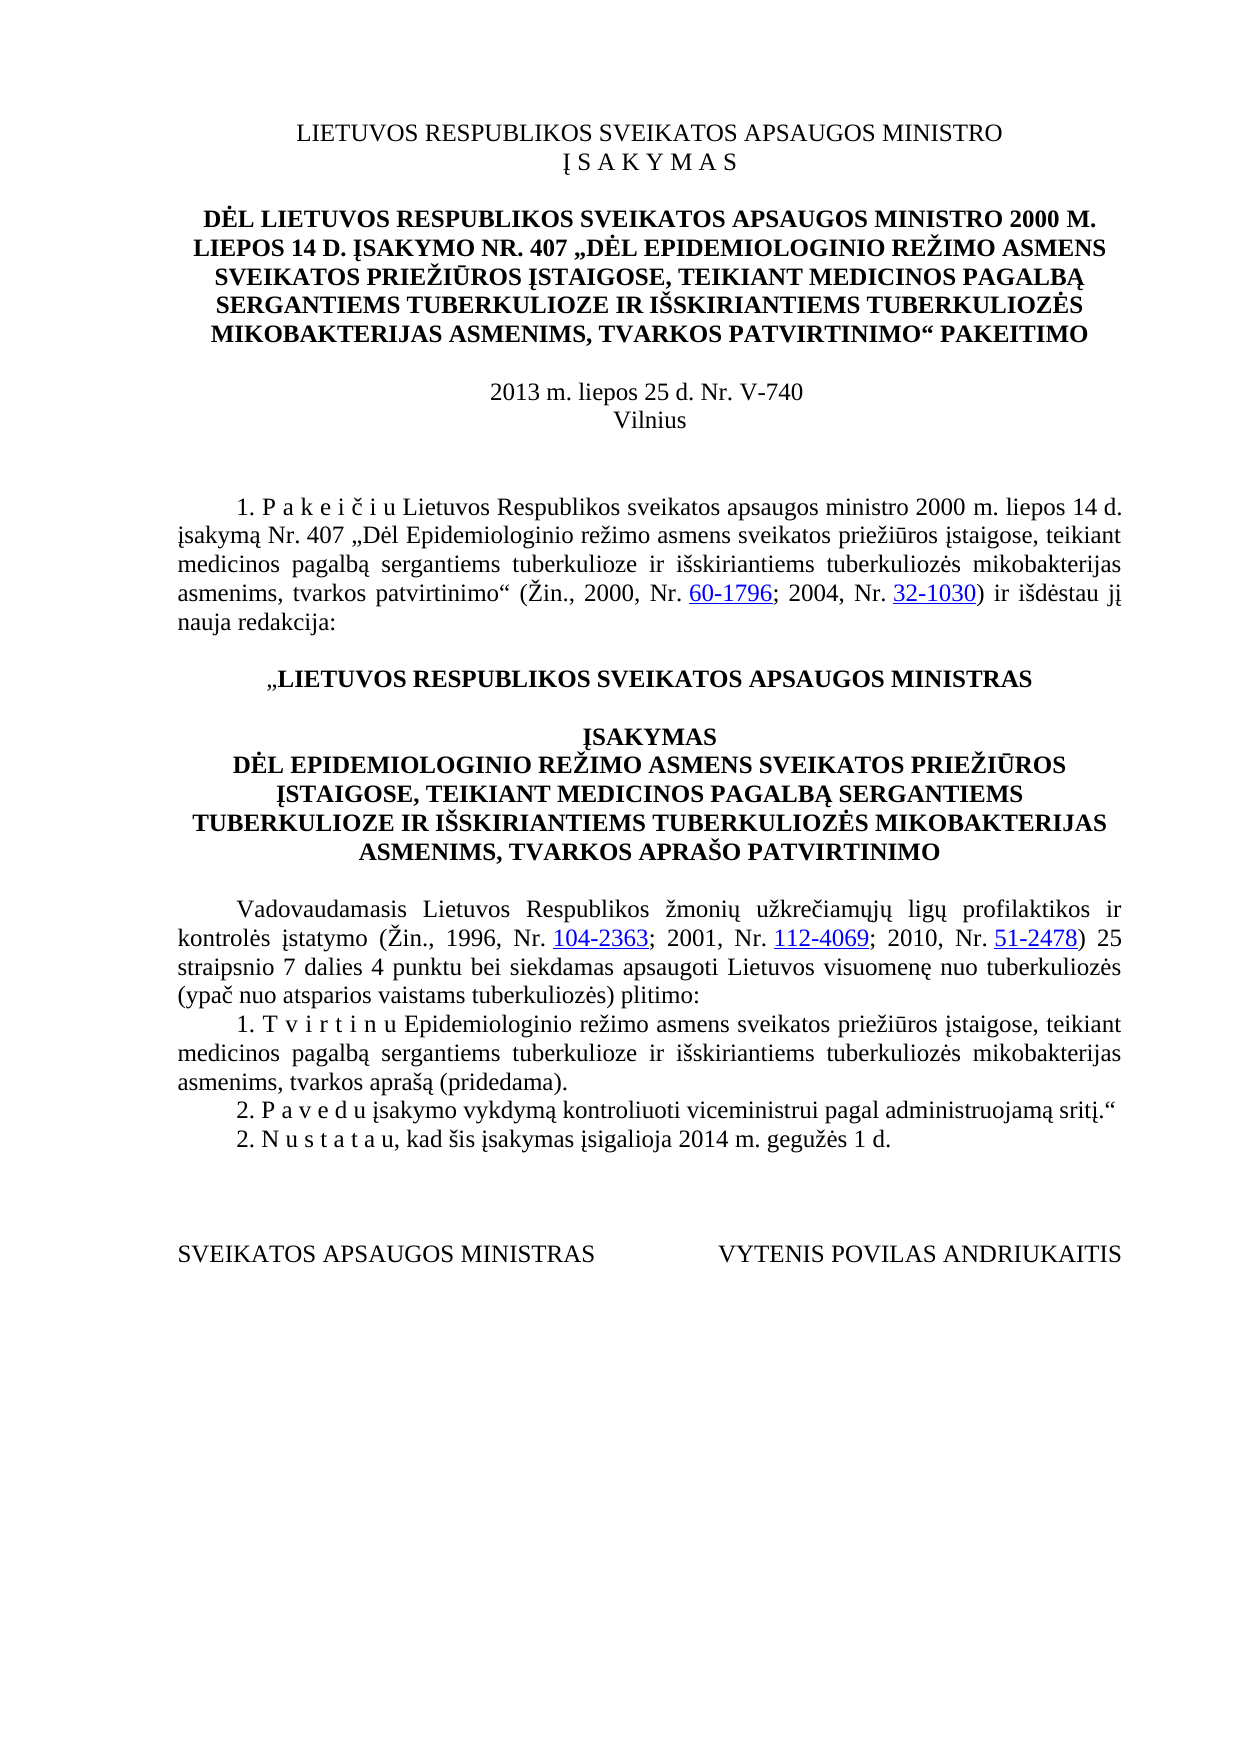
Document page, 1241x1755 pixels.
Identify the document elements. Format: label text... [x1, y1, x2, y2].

text Vilnius [177, 406, 1122, 434]
text ĮSAKYMAS [177, 722, 1122, 751]
text Vadovaudamasis Lietuvos Respublikos žmonių užkrečiamųjų ligų profilaktikos ir kontrolės įstatymo (Žin., 1996, Nr. 104-2363; 2001, Nr. 112-4069; 2010, Nr. 51-2478) 25 straipsnio 7 dalies 4 punktu bei siekdamas apsaugoti Lietuvos visuomenę nuo tuberkuliozės (ypač nuo atsparios vaistams tuberkuliozės) plitimo: [177, 894, 1122, 1009]
text SVEIKATOS APSAUGOS MINISTRAS VYTENIS POVILAS ANDRIUKAITIS [177, 1239, 1122, 1268]
text 1. P a k e i č i u Lietuvos Respublikos sveikatos apsaugos ministro 2000 m. liepos 14 d. įsakymą Nr. 407 „Dėl Epidemiologinio režimo asmens sveikatos priežiūros įstaigose, teikiant medicinos pagalbą sergantiems tuberkulioze ir išskiriantiems tuberkuliozės mikobakterijas asmenims, tvarkos patvirtinimo“ (Žin., 2000, Nr. 60-1796; 2004, Nr. 32-1030) ir išdėstau jį nauja redakcija: [177, 492, 1122, 636]
text LIETUVOS RESPUBLIKOS SVEIKATOS APSAUGOS MINISTRO [177, 118, 1122, 147]
text 2. P a v e d u įsakymo vykdymą kontroliuoti viceministrui pagal administruojamą sritį.“ [177, 1096, 1122, 1124]
text 2. N u s t a t a u, kad šis įsakymas įsigalioja 2014 m. gegužės 1 d. [177, 1124, 1122, 1153]
text DĖL LIETUVOS RESPUBLIKOS SVEIKATOS APSAUGOS MINISTRO 2000 m. LIEPOS 14 D. ĮSAKYMO NR. 407 „DĖL EPIDEMIOLOGINIO REŽIMO ASMENS SVEIKATOS PRIEŽIŪROS ĮSTAIGOSE, TEIKIANT MEDICINOS PAGALBĄ SERGANTIEMS TUBERKULIOZE IR IŠSKIRIANTIEMS TUBERKULIOZĖS MIKOBAKTERIJAS ASMENIMS, TVARKOS PATVIRTINIMO“ PAKEITIMO [177, 204, 1122, 348]
text 2013 m. liepos 25 d. Nr. V-740 [177, 377, 1122, 406]
text Į S A K Y M A S [177, 147, 1122, 176]
text DĖL EPIDEMIOLOGINIO REŽIMO ASMENS SVEIKATOS PRIEŽIŪROS ĮSTAIGOSE, TEIKIANT MEDICINOS PAGALBĄ SERGANTIEMS TUBERKULIOZE IR IŠSKIRIANTIEMS TUBERKULIOZĖS MIKOBAKTERIJAS ASMENIMS, TVARKOS APRAŠO PATVIRTINIMO [177, 751, 1122, 866]
text 1. T v i r t i n u Epidemiologinio režimo asmens sveikatos priežiūros įstaigose, teikiant medicinos pagalbą sergantiems tuberkulioze ir išskiriantiems tuberkuliozės mikobakterijas asmenims, tvarkos aprašą (pridedama). [177, 1009, 1122, 1096]
text „LIETUVOS RESPUBLIKOS SVEIKATOS APSAUGOS MINISTRAS [177, 664, 1122, 693]
